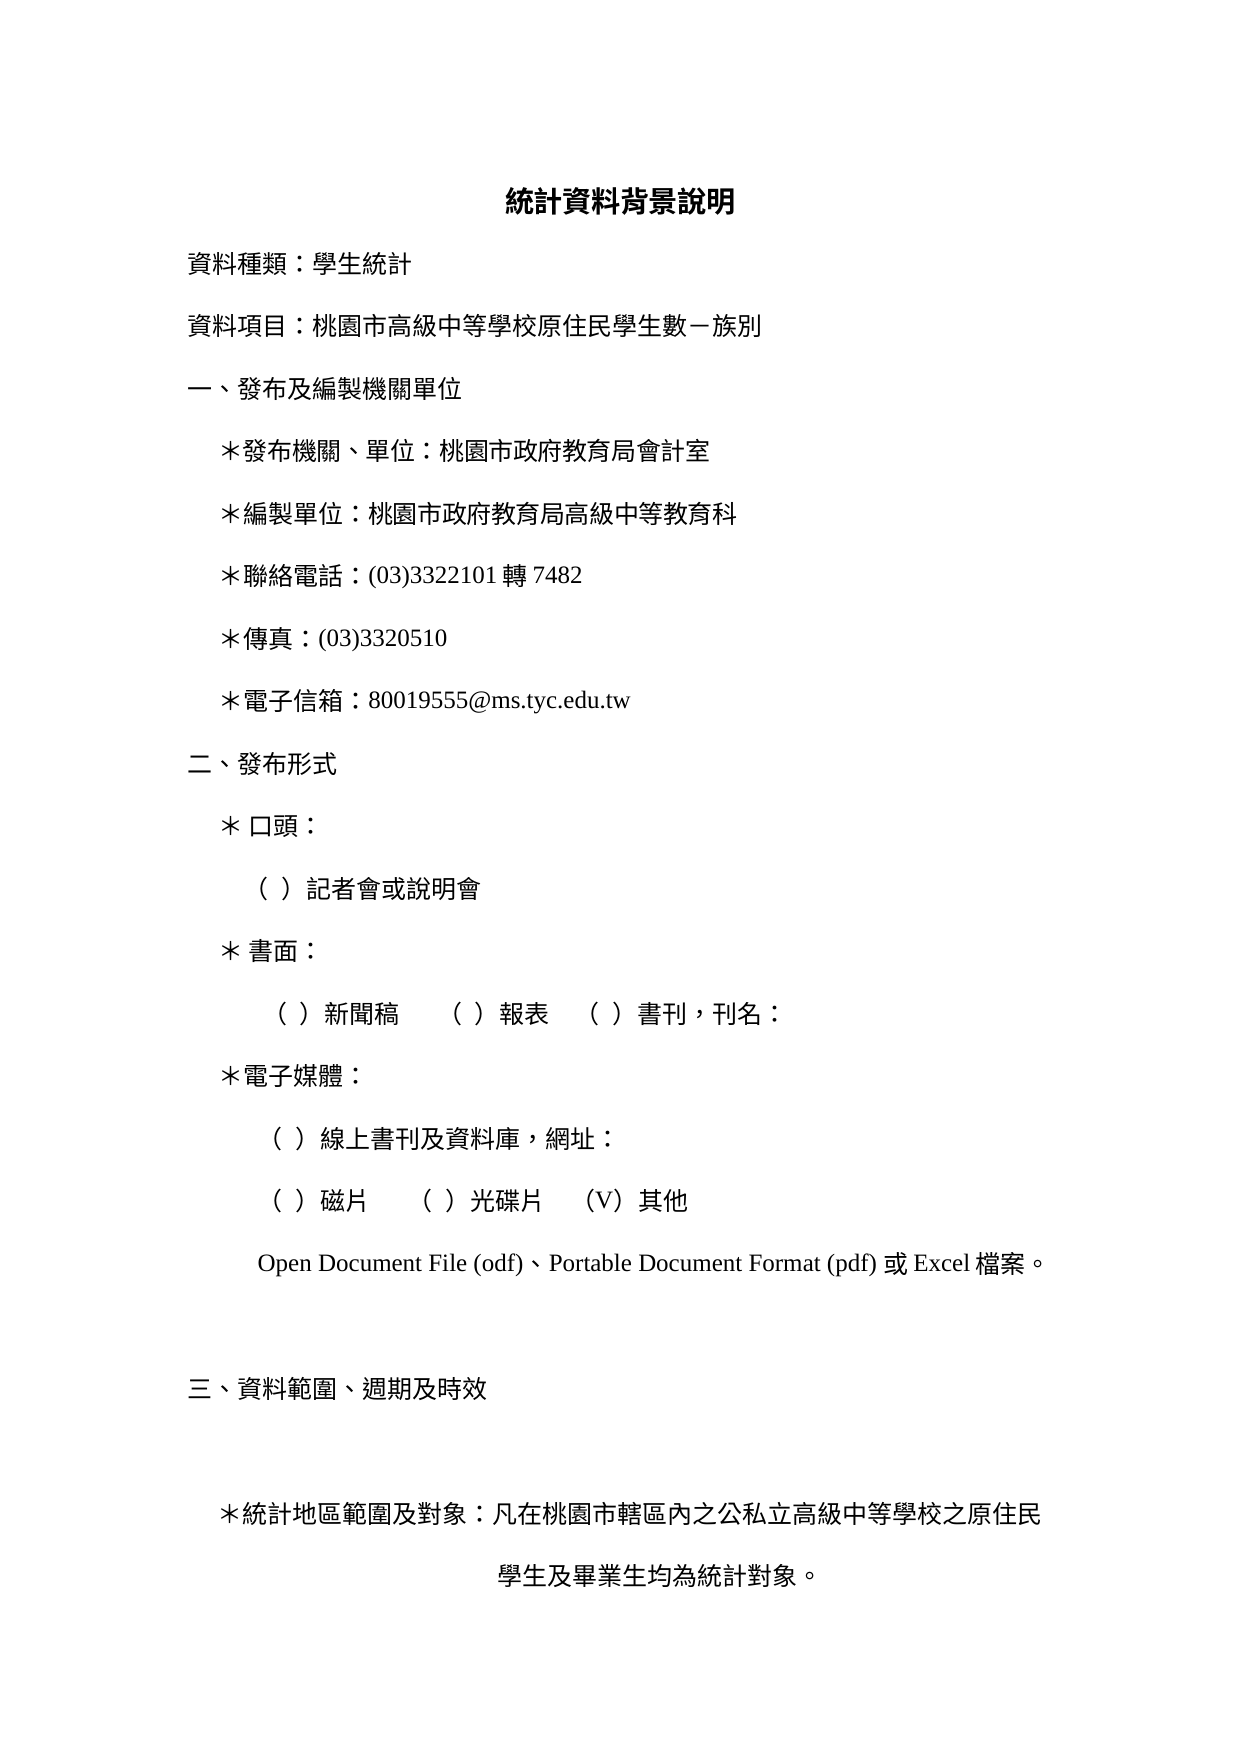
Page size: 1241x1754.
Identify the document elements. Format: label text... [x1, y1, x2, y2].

text ＊聯絡電話：(03)3322101轉7482 [218, 533, 1053, 596]
text 一、發布及編製機關單位 [187, 346, 1053, 408]
text （ ）記者會或說明會 [187, 846, 1053, 908]
text （ ）磁片 （ ）光碟片 （V）其他 [257, 1158, 1087, 1221]
text ＊編製單位：桃園市政府教育局高級中等教育科 [218, 471, 1053, 533]
text 三、資料範圍、週期及時效 [187, 1346, 1053, 1408]
text 統計資料背景說明 [187, 158, 1053, 221]
text 資料種類：學生統計 [187, 221, 1053, 283]
text 資料項目：桃園市高級中等學校原住民學生數－族別 [187, 283, 1053, 346]
text ＊發布機關、單位：桃園市政府教育局會計室 [218, 408, 1053, 471]
text （ ）線上書刊及資料庫，網址： [257, 1096, 1087, 1158]
text ＊電子信箱：80019555@ms.tyc.edu.tw [218, 658, 1053, 721]
text ＊傳真：(03)3320510 [218, 596, 1053, 658]
list 口頭： [218, 783, 1053, 846]
text ＊電子媒體： [218, 1033, 760, 1096]
list 書面： [218, 908, 1053, 971]
text Open Document File (odf)、Portable Document Format (pdf) 或Excel檔案。 [257, 1221, 1087, 1283]
text （ ）新聞稿 （ ）報表 （ ）書刊，刊名： [218, 971, 1053, 1033]
text ＊統計地區範圍及對象：凡在桃園市轄區內之公私立高級中等學校之原住民學生及畢業生均為統計對象。 [217, 1471, 1053, 1596]
text 二、發布形式 [187, 721, 1053, 783]
